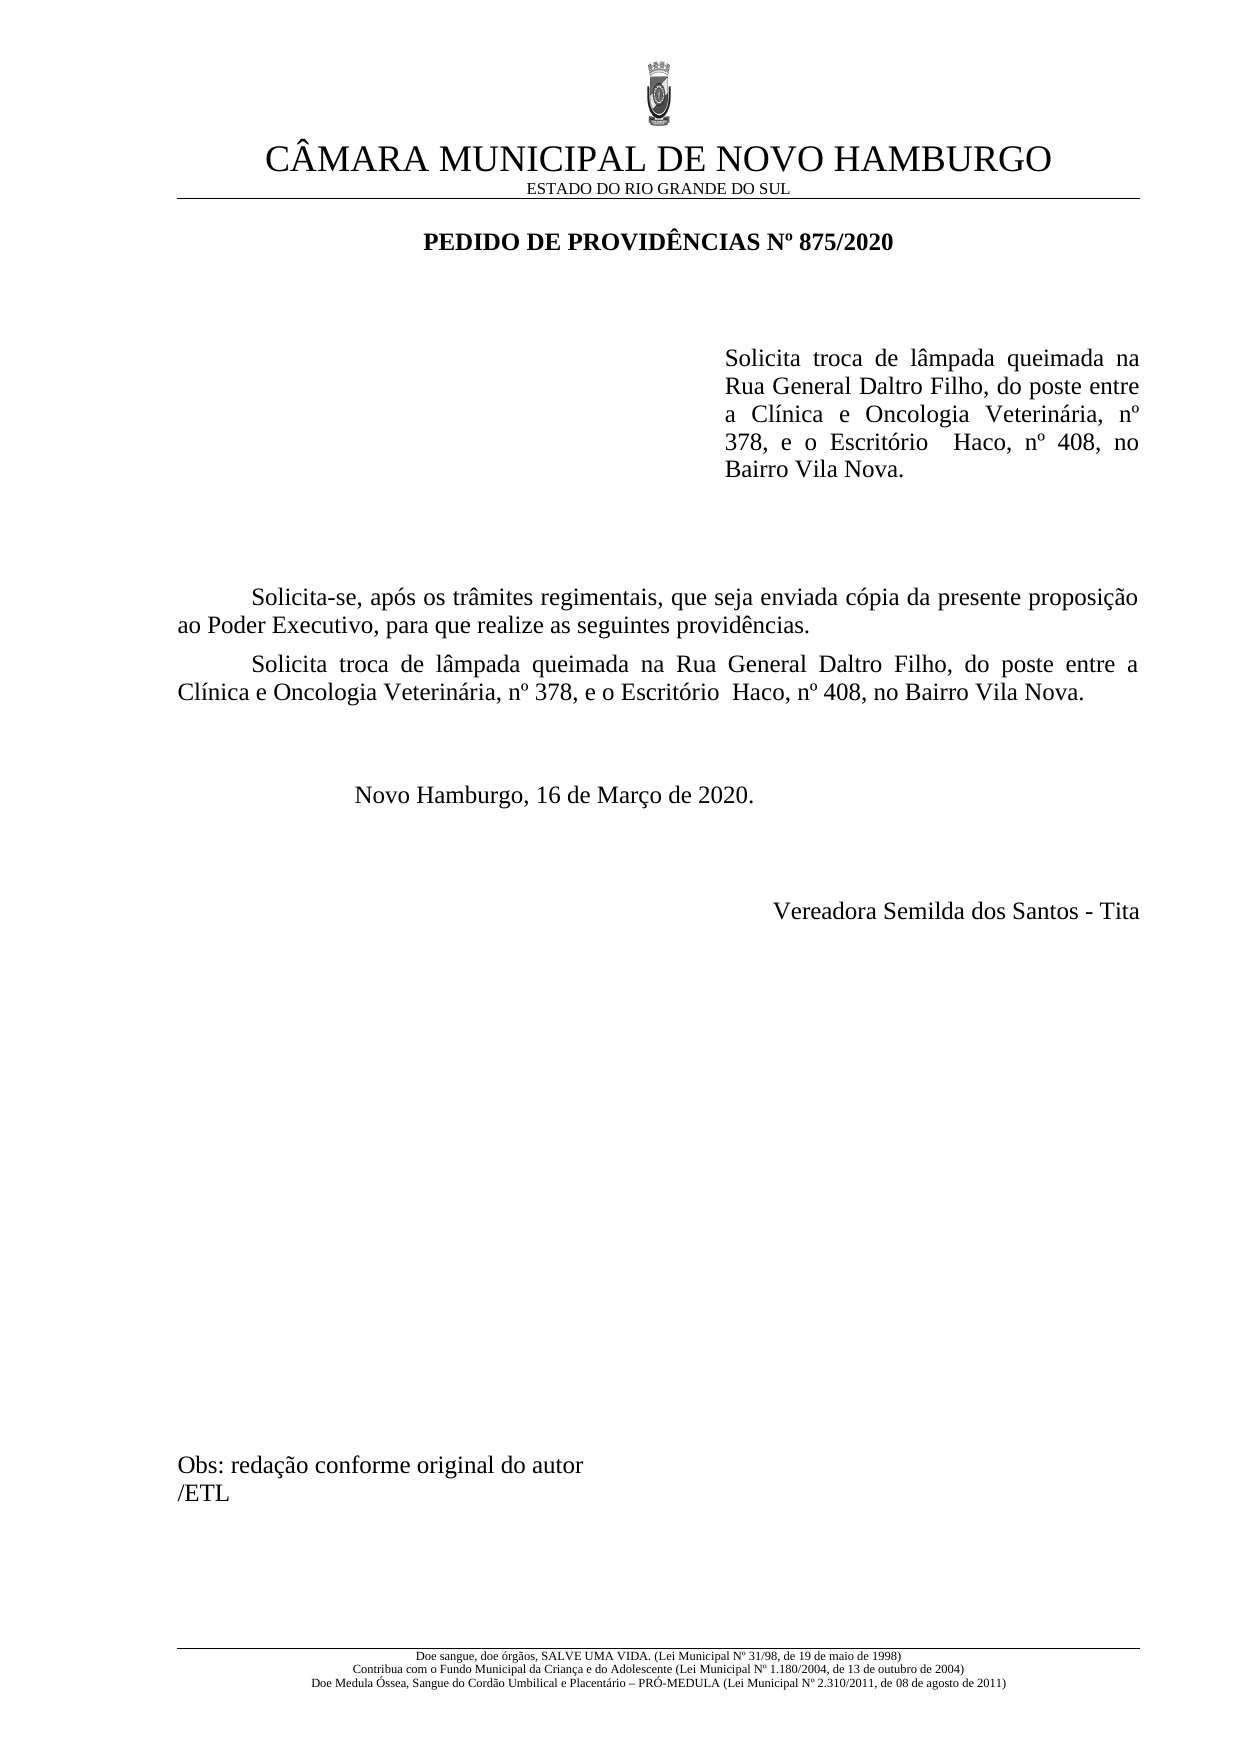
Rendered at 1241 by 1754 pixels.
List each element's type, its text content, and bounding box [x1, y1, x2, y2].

text Novo Hamburgo, 16 de Março de 2020. [177, 781, 1140, 809]
text Solicita-se, após os trâmites regimentais, que seja enviada cópia da presente proposição ao Poder Executivo, para que realize as seguintes providências. [177, 583, 1140, 639]
text Obs: redação conforme original do autor [177, 1451, 1140, 1479]
text Solicita troca de lâmpada queimada na Rua General Daltro Filho, do poste entre a Clínica e Oncologia Veterinária, nº 378, e o Escritório Haco, nº 408, no Bairro Vila Nova. [177, 651, 1140, 706]
list Solicita troca de lâmpada queimada na Rua General Daltro Filho, do poste entre a Clínica e Oncologia Veterinária, nº 378, e o Escritório Haco, nº 408, no Bairro Vila Nova. [687, 344, 1140, 483]
text Vereadora Semilda dos Santos - Tita [649, 897, 1140, 925]
text PEDIDO DE PROVIDÊNCIAS Nº 875/2020 [177, 228, 1140, 256]
text /ETL [177, 1479, 1140, 1507]
